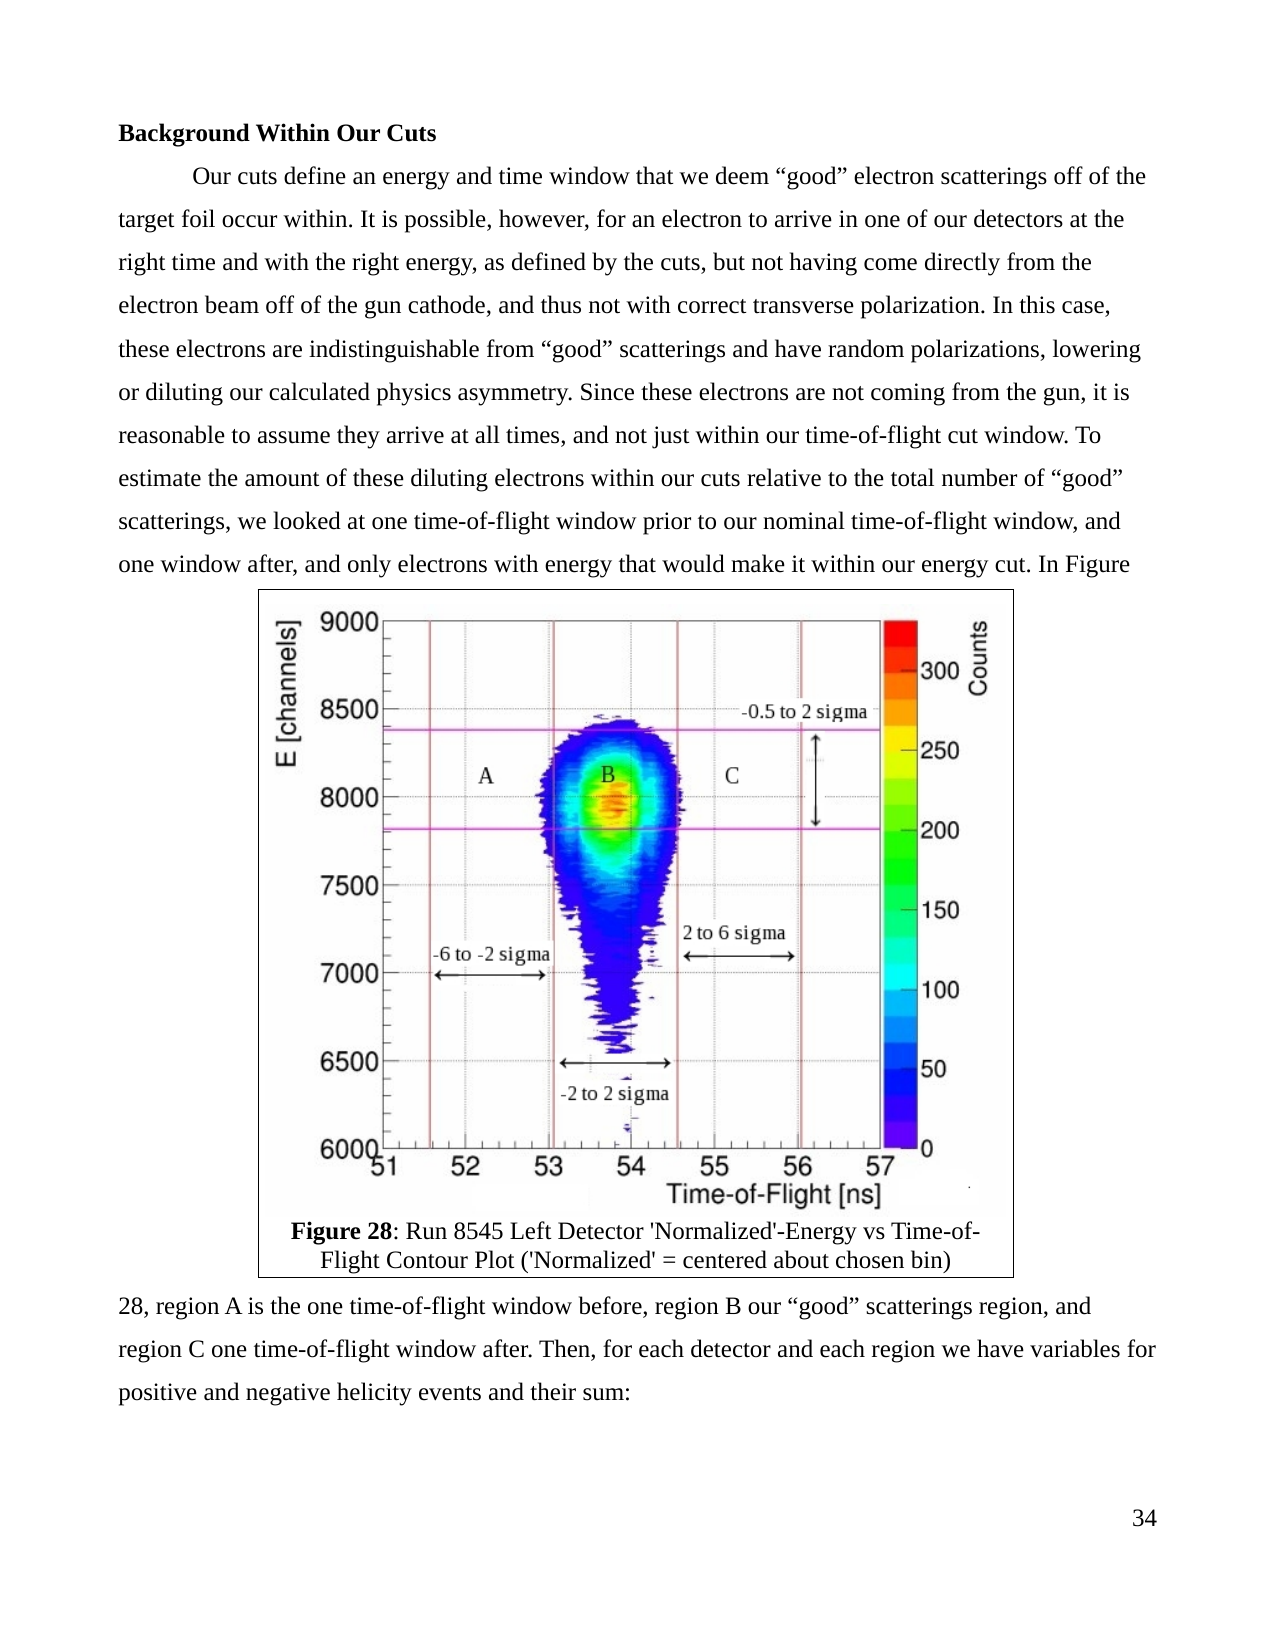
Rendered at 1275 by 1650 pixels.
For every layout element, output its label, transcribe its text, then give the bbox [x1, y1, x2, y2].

text [259, 590, 1013, 1277]
picture [265, 604, 1006, 1217]
text Background Within Our Cuts [118, 118, 1157, 147]
text 28, region A is the one time-of-flight window before, region B our “good” scatterings region, and region C one time-of-flight window after. Then, for each detector and each region we have variables for positive and negative helicity events and their sum: [118, 592, 1157, 1406]
text Our cuts define an energy and time window that we deem “good” electron scatterings off of the target foil occur within. It is possible, however, for an electron to arrive in one of our detectors at the right time and with the right energy, as defined by the cuts, but not having come directly from the electron beam off of the gun cathode, and thus not with correct transverse polarization. In this case, these electrons are indistinguishable from “good” scatterings and have random polarizations, lowering or diluting our calculated physics asymmetry. Since these electrons are not coming from the gun, it is reasonable to assume they arrive at all times, and not just within our time-of-flight cut window. To estimate the amount of these diluting electrons within our cuts relative to the total number of “good” scatterings, we looked at one time-of-flight window prior to our nominal time-of-flight window, and one window after, and only electrons with energy that would make it within our energy cut. In Figure [118, 161, 1157, 578]
text Figure 28: Run 8545 Left Detector 'Normalized'-Energy vs Time-of-Flight Contour Plot ('Normalized' = centered about chosen bin) [261, 604, 1010, 1274]
